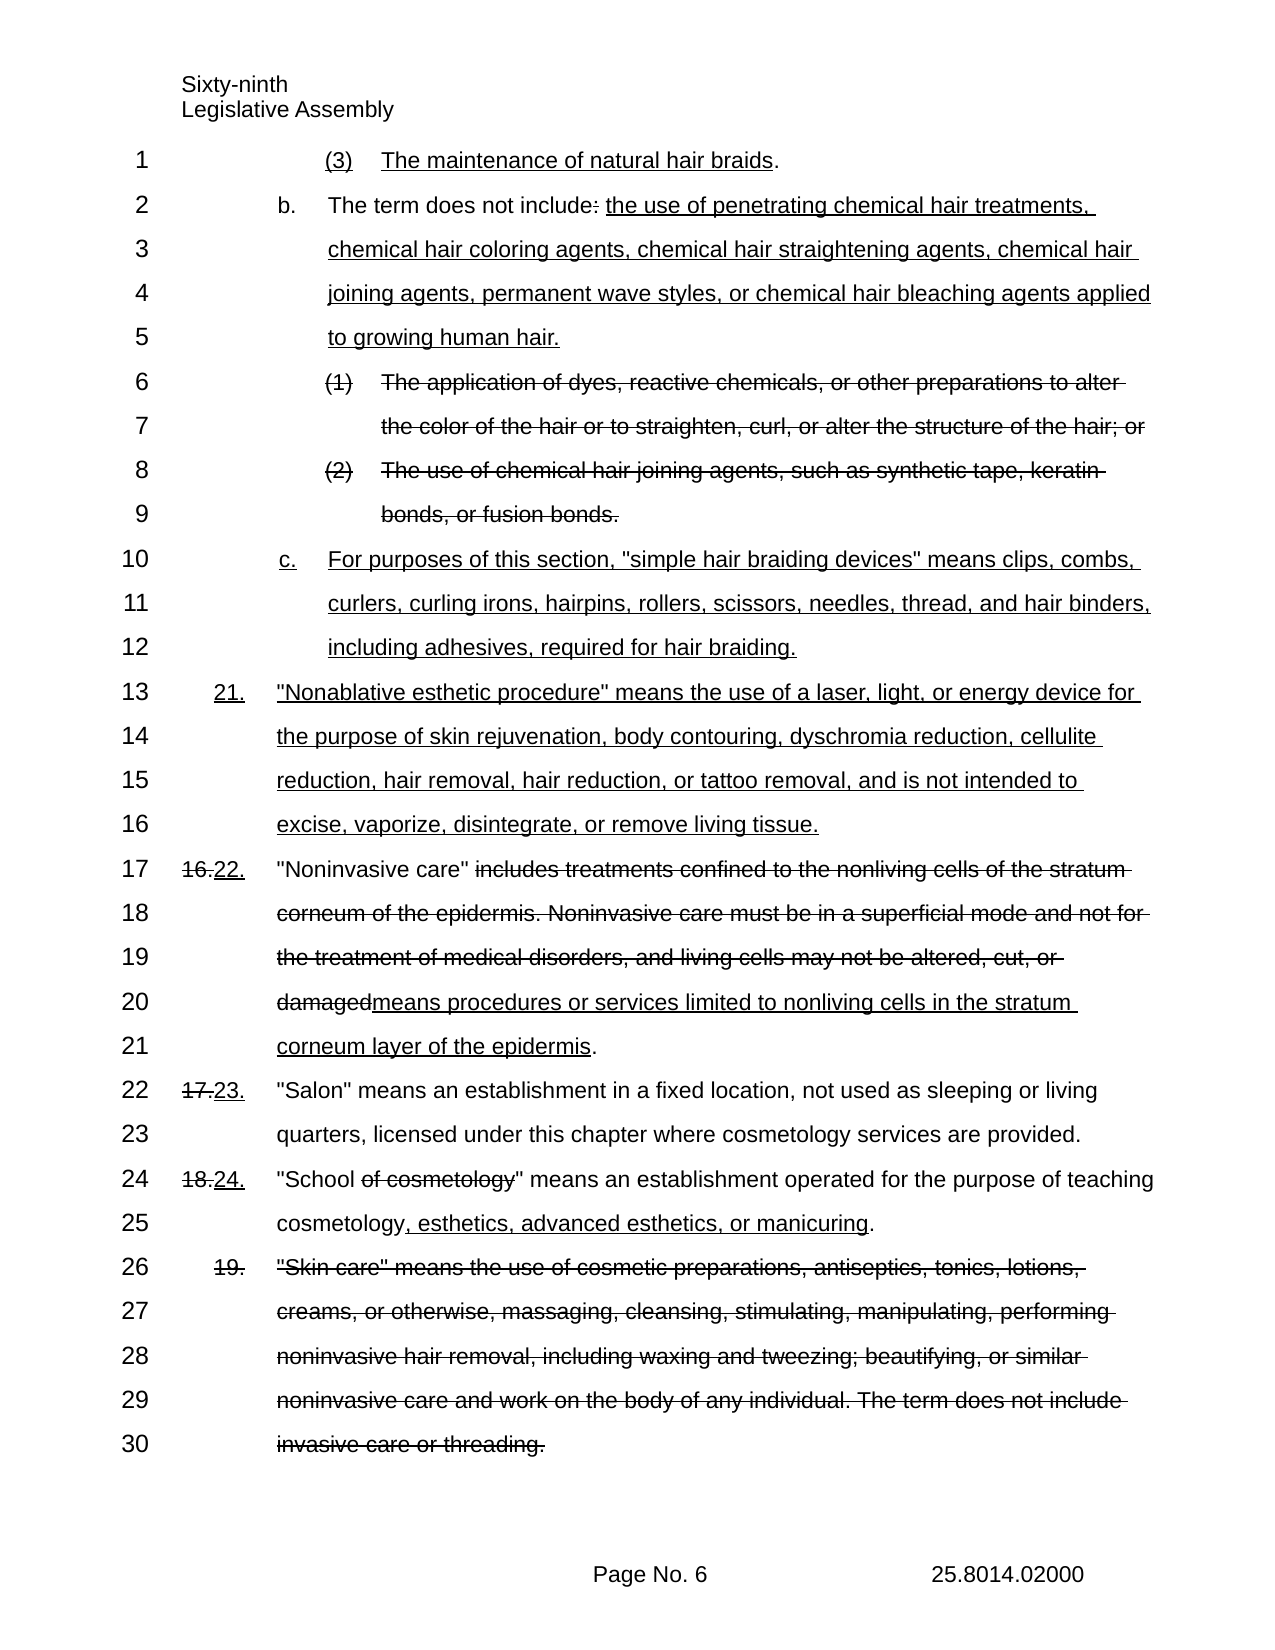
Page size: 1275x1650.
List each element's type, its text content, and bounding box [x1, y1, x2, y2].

text 18.24. "School of cosmetology" means an establishment operated for the purpose of teaching cosmetology, esthetics, advanced esthetics, or manicuring. [181, 1152, 1154, 1240]
text 16.22. "Noninvasive care" includes treatments confined to the nonliving cells of the stratum corneum of the epidermis. Noninvasive care must be in a superficial mode and not for the treatment of medical disorders, and living cells may not be altered, cut, or damagedmeans procedures or services limited to nonliving cells in the stratum corneum layer of the epidermis. [181, 842, 1154, 1063]
text c. For purposes of this section, "simple hair braiding devices" means clips, combs, curlers, curling irons, hairpins, rollers, scissors, needles, thread, and hair binders, including adhesives, required for hair braiding. [181, 532, 1154, 664]
text 21. "Nonablative esthetic procedure" means the use of a laser, light, or energy device for the purpose of skin rejuvenation, body contouring, dyschromia reduction, cellulite reduction, hair removal, hair reduction, or tattoo removal, and is not intended to excise, vaporize, disintegrate, or remove living tissue. [181, 664, 1154, 842]
text (1) The application of dyes, reactive chemicals, or other preparations to alter the color of the hair or to straighten, curl, or alter the structure of the hair; or [181, 355, 1154, 443]
text b. The term does not include: the use of penetrating chemical hair treatments, chemical hair coloring agents, chemical hair straightening agents, chemical hair joining agents, permanent wave styles, or chemical hair bleaching agents applied to growing human hair. [181, 178, 1154, 355]
text 19. "Skin care" means the use of cosmetic preparations, antiseptics, tonics, lotions, creams, or otherwise, massaging, cleansing, stimulating, manipulating, performing noninvasive hair removal, including waxing and tweezing; beautifying, or similar noninvasive care and work on the body of any individual. The term does not include invasive care or threading. [181, 1240, 1154, 1461]
text (3) The maintenance of natural hair braids. [181, 133, 1154, 178]
text (2) The use of chemical hair joining agents, such as synthetic tape, keratin bonds, or fusion bonds. [181, 443, 1154, 532]
text 17.23. "Salon" means an establishment in a fixed location, not used as sleeping or living quarters, licensed under this chapter where cosmetology services are provided. [181, 1063, 1154, 1152]
